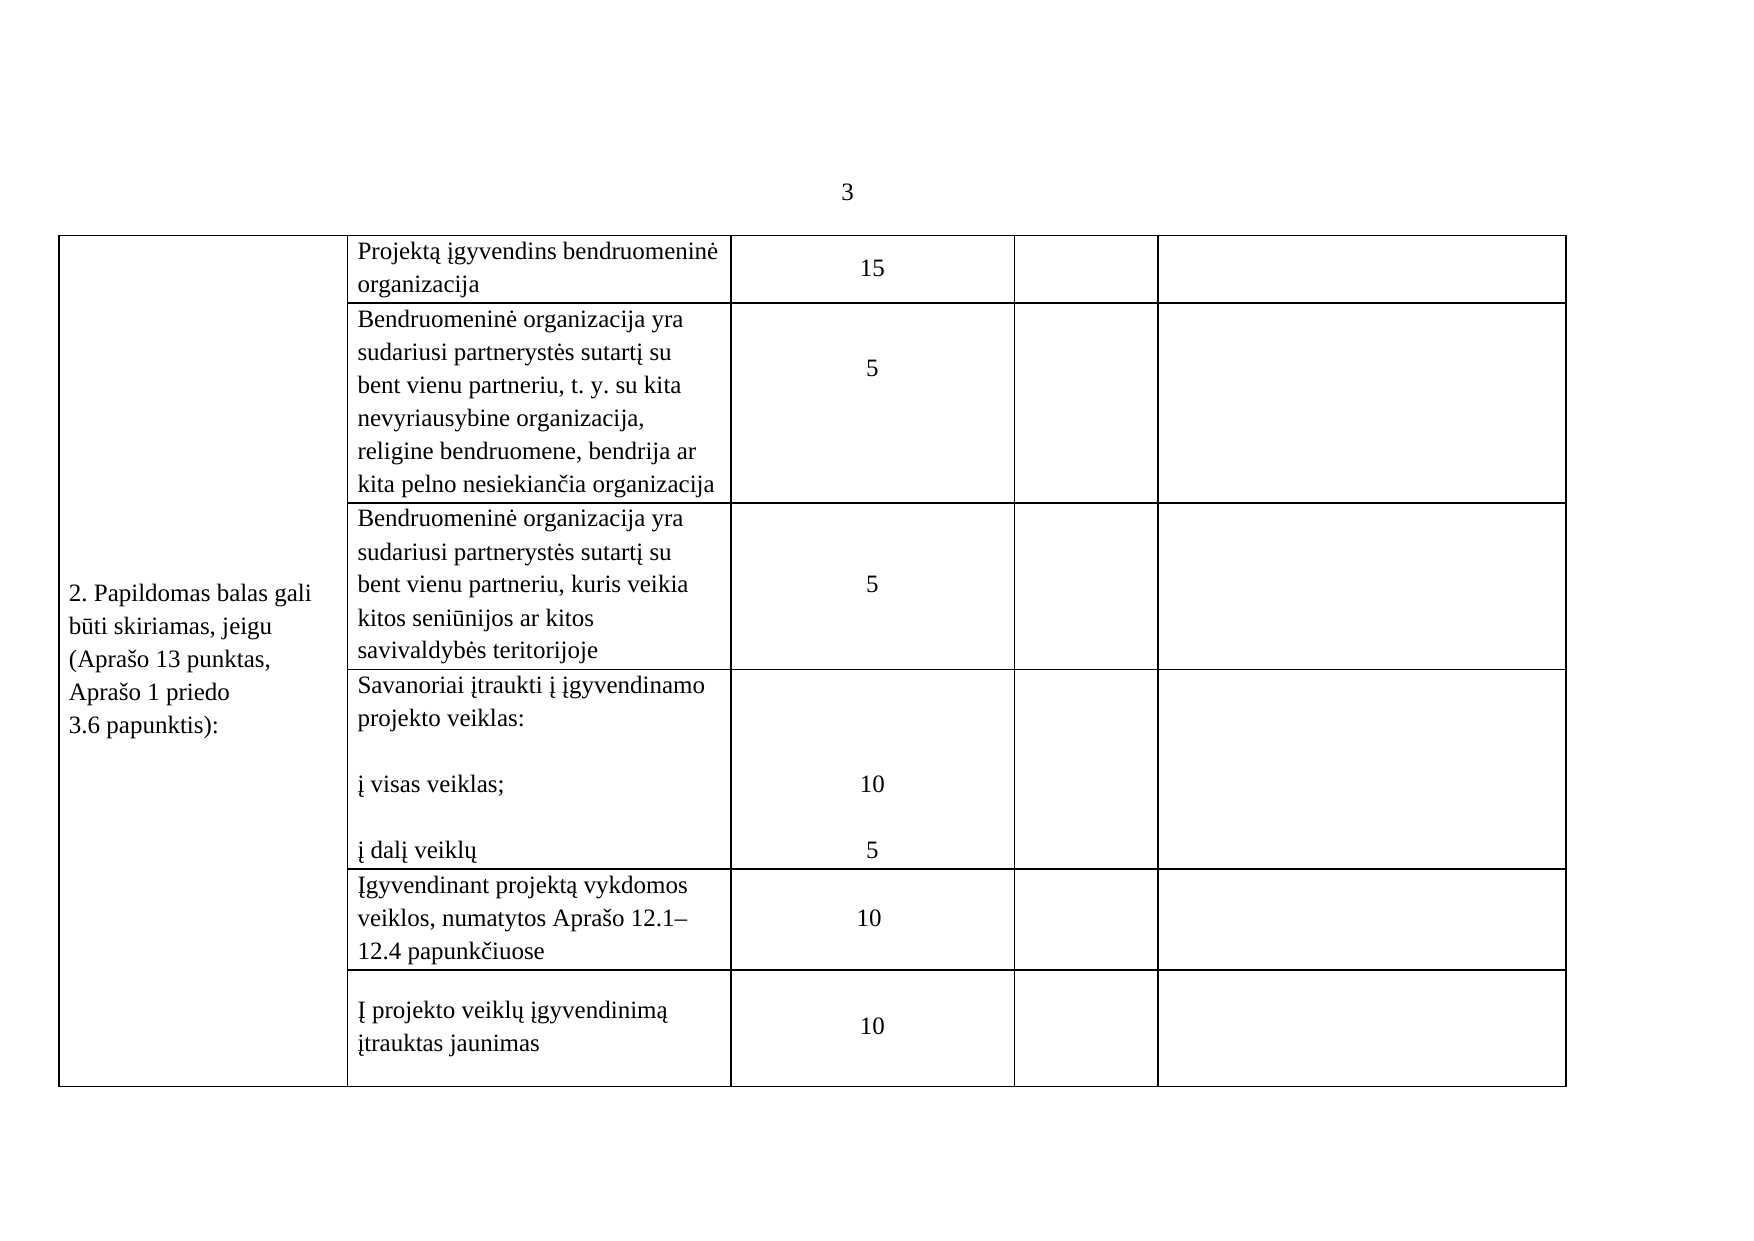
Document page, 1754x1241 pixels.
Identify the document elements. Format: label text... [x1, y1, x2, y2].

table_cell 2. Papildomas balas gali būti skiriamas, jeigu (Aprašo 13 punktas, Aprašo 1 priedo 3.6 papunktis): [60, 236, 347, 1086]
table_cell [1015, 504, 1157, 669]
table_cell 10 [732, 870, 1014, 969]
table_cell [1159, 504, 1565, 669]
table_cell [1159, 670, 1565, 868]
table_cell [1015, 304, 1157, 502]
table_cell 5 [732, 304, 1014, 502]
table_cell 10 5 [732, 670, 1014, 868]
table_cell Projektą įgyvendins bendruomeninė organizacija [348, 236, 730, 302]
table_cell [1015, 670, 1157, 868]
table_cell [1159, 236, 1565, 302]
table_cell Į projekto veiklų įgyvendinimą įtrauktas jaunimas [348, 971, 730, 1086]
table_cell 10 [732, 971, 1014, 1086]
table_cell [1015, 870, 1157, 969]
table_cell 5 [732, 504, 1014, 669]
table_cell Savanoriai įtraukti į įgyvendinamo projekto veiklas: į visas veiklas; į dalį veiklų [348, 670, 730, 868]
table_cell [1159, 870, 1565, 969]
table_cell [1159, 304, 1565, 502]
table_cell [1015, 236, 1157, 302]
table_cell [1015, 971, 1157, 1086]
table_cell 15 [732, 236, 1014, 302]
table_cell Bendruomeninė organizacija yra sudariusi partnerystės sutartį su bent vienu partneriu, kuris veikia kitos seniūnijos ar kitos savivaldybės teritorijoje [348, 504, 730, 669]
table_cell [1159, 971, 1565, 1086]
table_cell Įgyvendinant projektą vykdomos veiklos, numatytos Aprašo 12.1–12.4 papunkčiuose [348, 870, 730, 969]
table_cell Bendruomeninė organizacija yra sudariusi partnerystės sutartį su bent vienu partneriu, t. y. su kita nevyriausybine organizacija, religine bendruomene, bendrija ar kita pelno nesiekiančia organizacija [348, 304, 730, 502]
